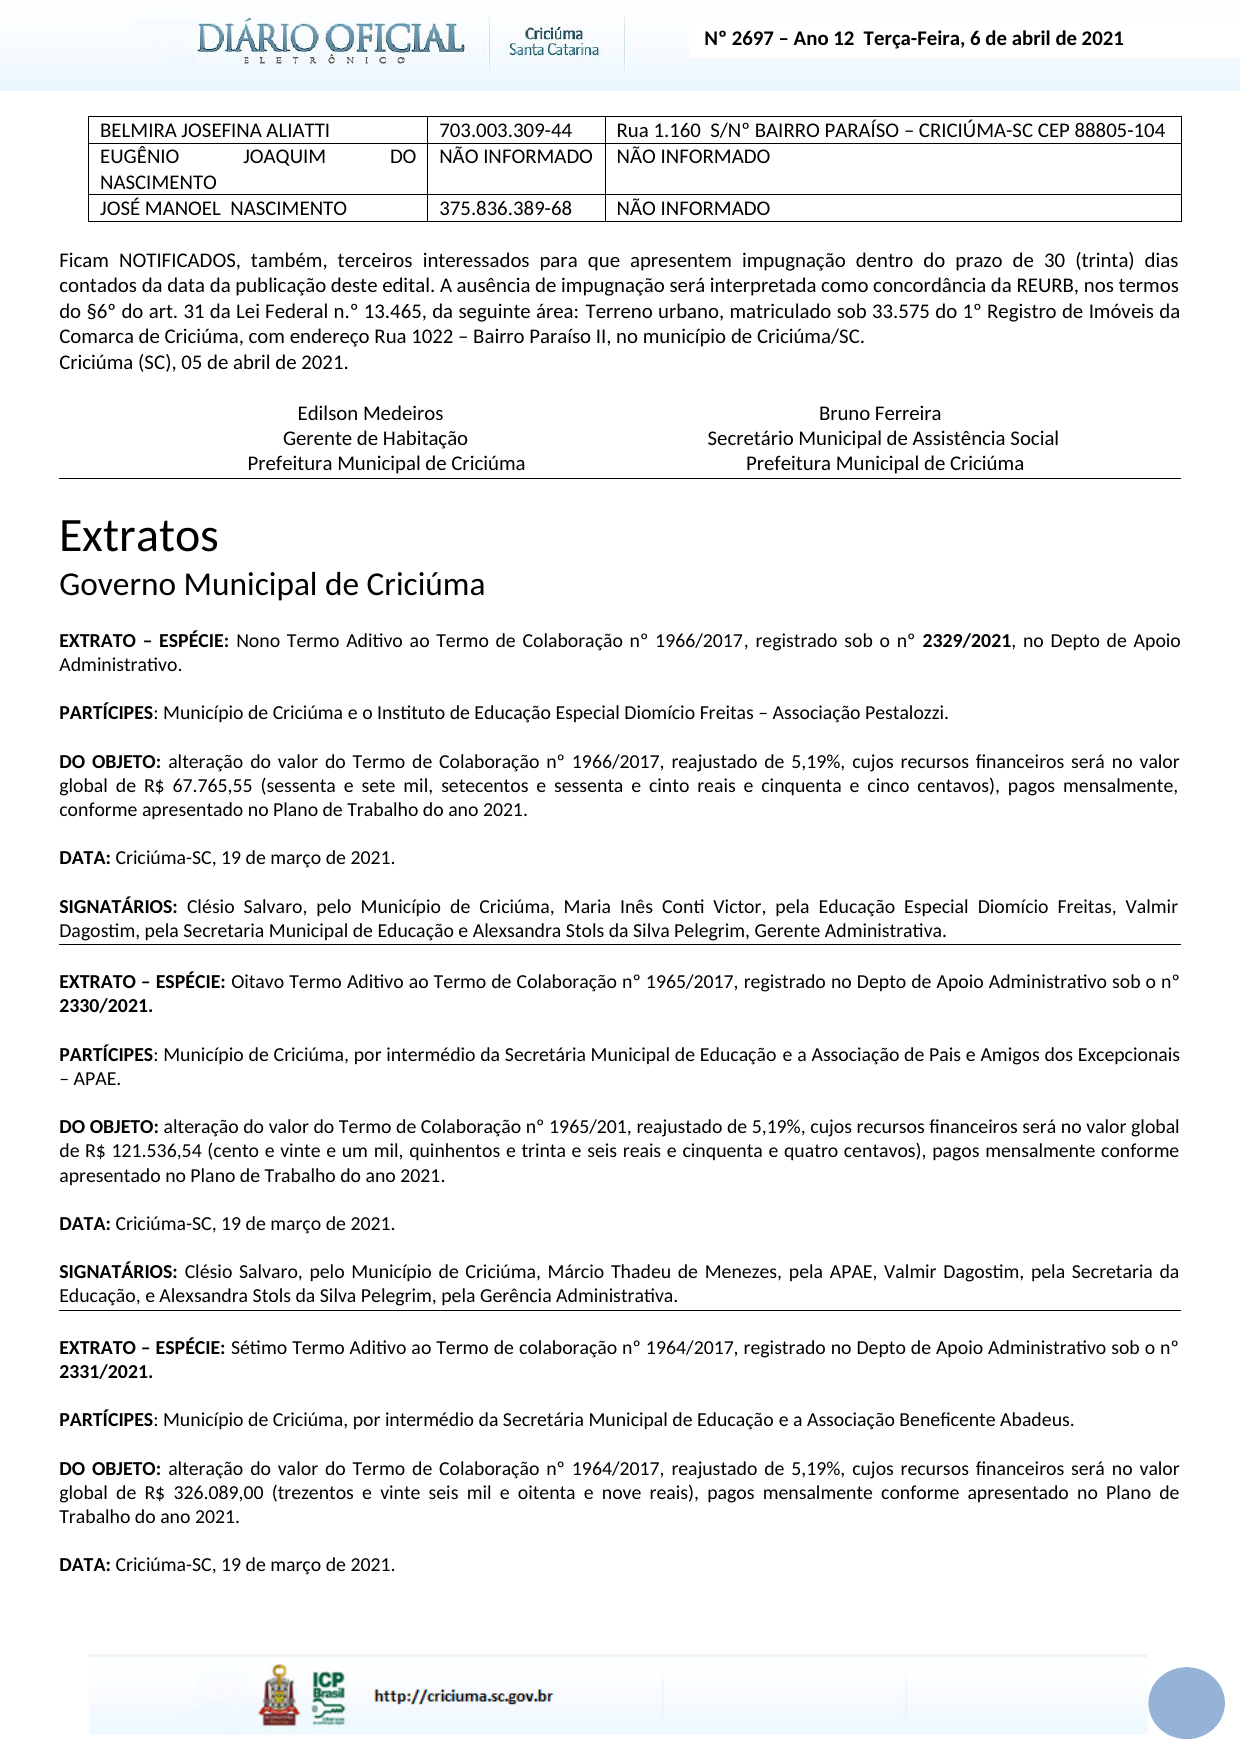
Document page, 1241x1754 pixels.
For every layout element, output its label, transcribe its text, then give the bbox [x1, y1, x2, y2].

text DATA: Criciúma-SC, 19 de março de 2021. [59, 1211, 1181, 1235]
text Criciúma (SC), 05 de abril de 2021. [59, 349, 1181, 374]
table_cell NÃO INFORMADO [606, 144, 1181, 194]
text EXTRATO – ESPÉCIE: Oitavo Termo Aditivo ao Termo de Colaboração nº 1965/2017, registrado no Depto de Apoio Administrativo sob o nº 2330/2021. [59, 969, 1181, 1018]
text EXTRATO – ESPÉCIE: Sétimo Termo Aditivo ao Termo de colaboração nº 1964/2017, registrado no Depto de Apoio Administrativo sob o nº 2331/2021. [59, 1335, 1181, 1383]
table_cell NÃO INFORMADO [428, 144, 605, 194]
text SIGNATÁRIOS: Clésio Salvaro, pelo Município de Criciúma, Márcio Thadeu de Menezes, pela APAE, Valmir Dagostim, pela Secretaria da Educação, e Alexsandra Stols da Silva Pelegrim, pela Gerência Administrativa. [59, 1259, 1181, 1310]
text Ficam NOTIFICADOS, também, terceiros interessados para que apresentem impugnação dentro do prazo de 30 (trinta) dias contados da data da publicação deste edital. A ausência de impugnação será interpretada como concordância da REURB, nos termos do §6º do art. 31 da Lei Federal n.º 13.465, da seguinte área: Terreno urbano, matriculado sob 33.575 do 1º Registro de Imóveis da Comarca de Criciúma, com endereço Rua 1022 – Bairro Paraíso II, no município de Criciúma/SC. [59, 247, 1181, 349]
text SIGNATÁRIOS: Clésio Salvaro, pelo Município de Criciúma, Maria Inês Conti Victor, pela Educação Especial Diomício Freitas, Valmir Dagostim, pela Secretaria Municipal de Educação e Alexsandra Stols da Silva Pelegrim, Gerente Administrativa. [59, 894, 1181, 944]
table_cell NÃO INFORMADO [606, 195, 1181, 221]
text DO OBJETO: alteração do valor do Termo de Colaboração nº 1965/201, reajustado de 5,19%, cujos recursos financeiros será no valor global de R$ 121.536,54 (cento e vinte e um mil, quinhentos e trinta e seis reais e cinquenta e quatro centavos), pagos mensalmente conforme apresentado no Plano de Trabalho do ano 2021. [59, 1114, 1181, 1187]
table_cell BELMIRA JOSEFINA ALIATTI [89, 117, 427, 142]
text Prefeitura Municipal de Criciúma Prefeitura Municipal de Criciúma [59, 451, 1181, 478]
text EXTRATO – ESPÉCIE: Nono Termo Aditivo ao Termo de Colaboração nº 1966/2017, registrado sob o nº 2329/2021, no Depto de Apoio Administrativo. [59, 628, 1181, 676]
text Extratos [59, 504, 1181, 563]
text DO OBJETO: alteração do valor do Termo de Colaboração nº 1964/2017, reajustado de 5,19%, cujos recursos financeiros será no valor global de R$ 326.089,00 (trezentos e vinte seis mil e oitenta e nove reais), pagos mensalmente conforme apresentado no Plano de Trabalho do ano 2021. [59, 1456, 1181, 1528]
table_cell 375.836.389-68 [428, 195, 605, 221]
text Governo Municipal de Criciúma [59, 563, 1181, 604]
table_cell 703.003.309-44 [428, 117, 605, 142]
table_cell Rua 1.160 S/Nº BAIRRO PARAÍSO – CRICIÚMA-SC CEP 88805-104 [606, 117, 1181, 142]
text DATA: Criciúma-SC, 19 de março de 2021. [59, 846, 1181, 870]
table_cell EUGÊNIO JOAQUIM DO NASCIMENTO [89, 144, 427, 194]
text DO OBJETO: alteração do valor do Termo de Colaboração nº 1966/2017, reajustado de 5,19%, cujos recursos financeiros será no valor global de R$ 67.765,55 (sessenta e sete mil, setecentos e sessenta e cinto reais e cinquenta e cinco centavos), pagos mensalmente, conforme apresentado no Plano de Trabalho do ano 2021. [59, 749, 1181, 821]
text PARTÍCIPES: Município de Criciúma, por intermédio da Secretária Municipal de Educação e a Associação Beneficente Abadeus. [59, 1408, 1181, 1432]
text DATA: Criciúma-SC, 19 de março de 2021. [59, 1553, 1181, 1577]
table_cell JOSÉ MANOEL NASCIMENTO [89, 195, 427, 221]
text PARTÍCIPES: Município de Criciúma, por intermédio da Secretária Municipal de Educação e a Associação de Pais e Amigos dos Excepcionais – APAE. [59, 1042, 1181, 1090]
text Edilson Medeiros Bruno Ferreira [59, 400, 1181, 425]
text PARTÍCIPES: Município de Criciúma e o Instituto de Educação Especial Diomício Freitas – Associação Pestalozzi. [59, 701, 1181, 725]
text Gerente de Habitação Secretário Municipal de Assistência Social [59, 425, 1181, 451]
